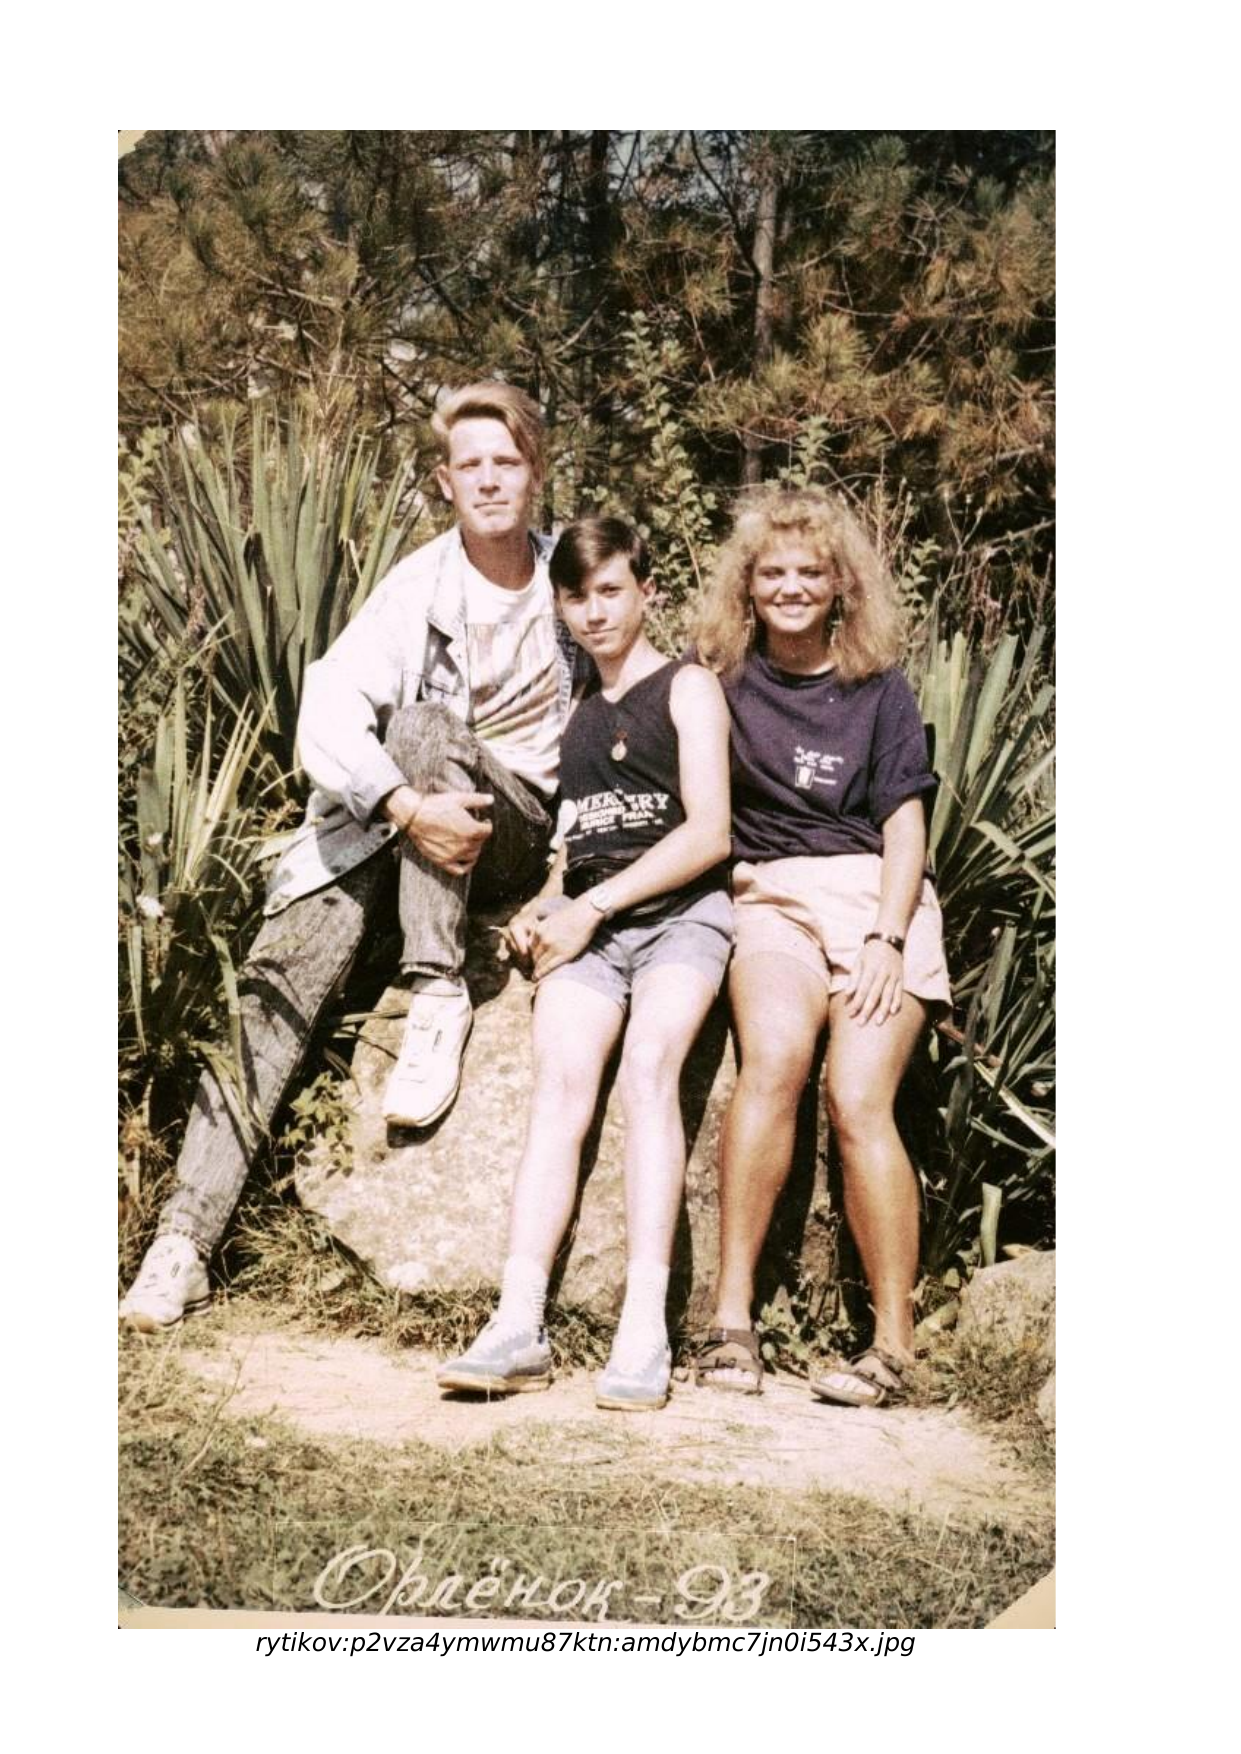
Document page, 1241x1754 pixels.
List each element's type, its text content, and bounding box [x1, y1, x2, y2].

picture [118, 130, 1056, 1629]
text rytikov:p2vza4ymwmu87ktn:amdybmc7jn0i543x.jpg [118, 1629, 1056, 1636]
